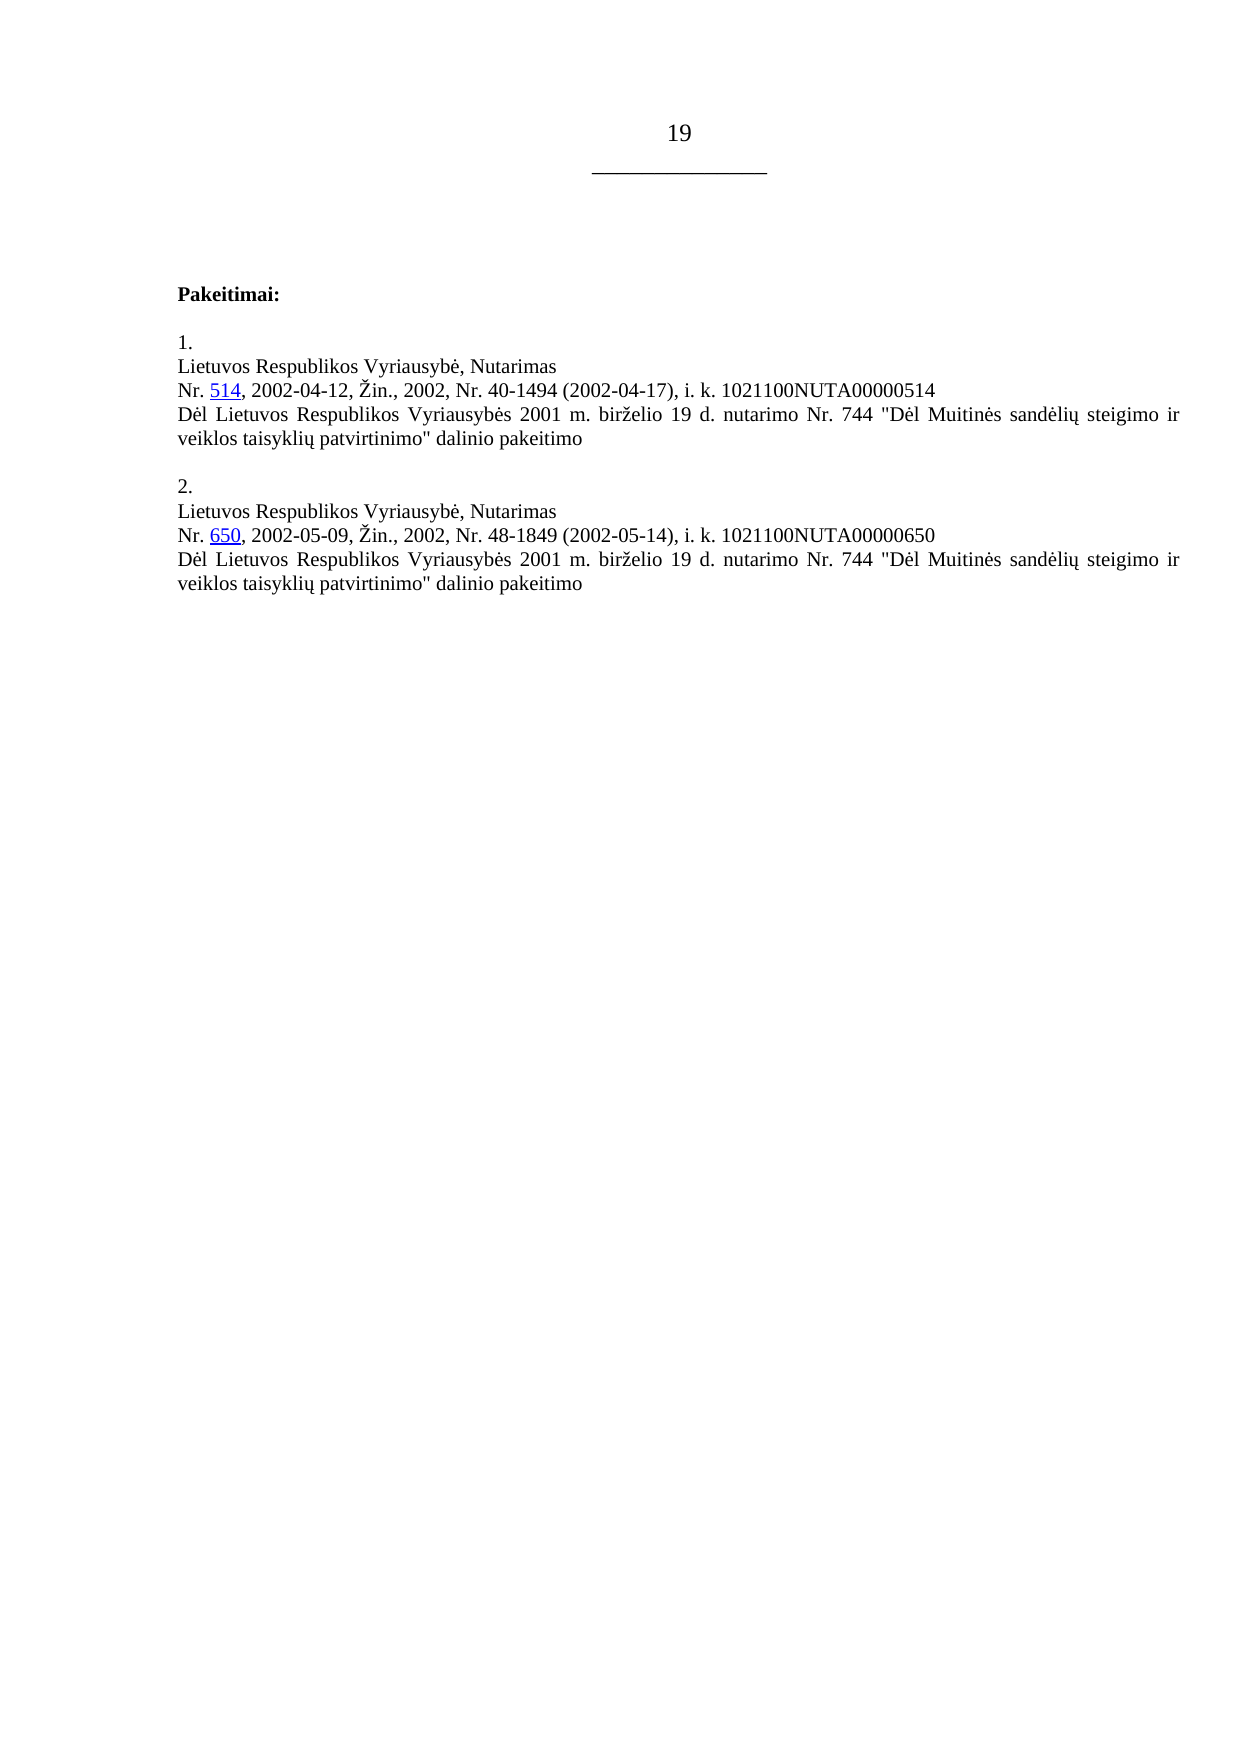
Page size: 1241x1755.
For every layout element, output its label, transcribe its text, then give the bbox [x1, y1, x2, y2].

text Nr. 650, 2002-05-09, Žin., 2002, Nr. 48-1849 (2002-05-14), i. k. 1021100NUTA00000650 [177, 523, 1181, 547]
text Lietuvos Respublikos Vyriausybė, Nutarimas [177, 354, 1181, 378]
text Nr. 514, 2002-04-12, Žin., 2002, Nr. 40-1494 (2002-04-17), i. k. 1021100NUTA00000514 [177, 378, 1181, 402]
text 2. [177, 474, 1181, 498]
text Dėl Lietuvos Respublikos Vyriausybės 2001 m. birželio 19 d. nutarimo Nr. 744 "Dėl Muitinės sandėlių steigimo ir veiklos taisyklių patvirtinimo" dalinio pakeitimo [177, 402, 1181, 450]
text ______________ [177, 148, 1181, 176]
text 1. [177, 330, 1181, 354]
text Pakeitimai: [177, 282, 1181, 306]
text Dėl Lietuvos Respublikos Vyriausybės 2001 m. birželio 19 d. nutarimo Nr. 744 "Dėl Muitinės sandėlių steigimo ir veiklos taisyklių patvirtinimo" dalinio pakeitimo [177, 547, 1181, 595]
text Lietuvos Respublikos Vyriausybė, Nutarimas [177, 498, 1181, 523]
